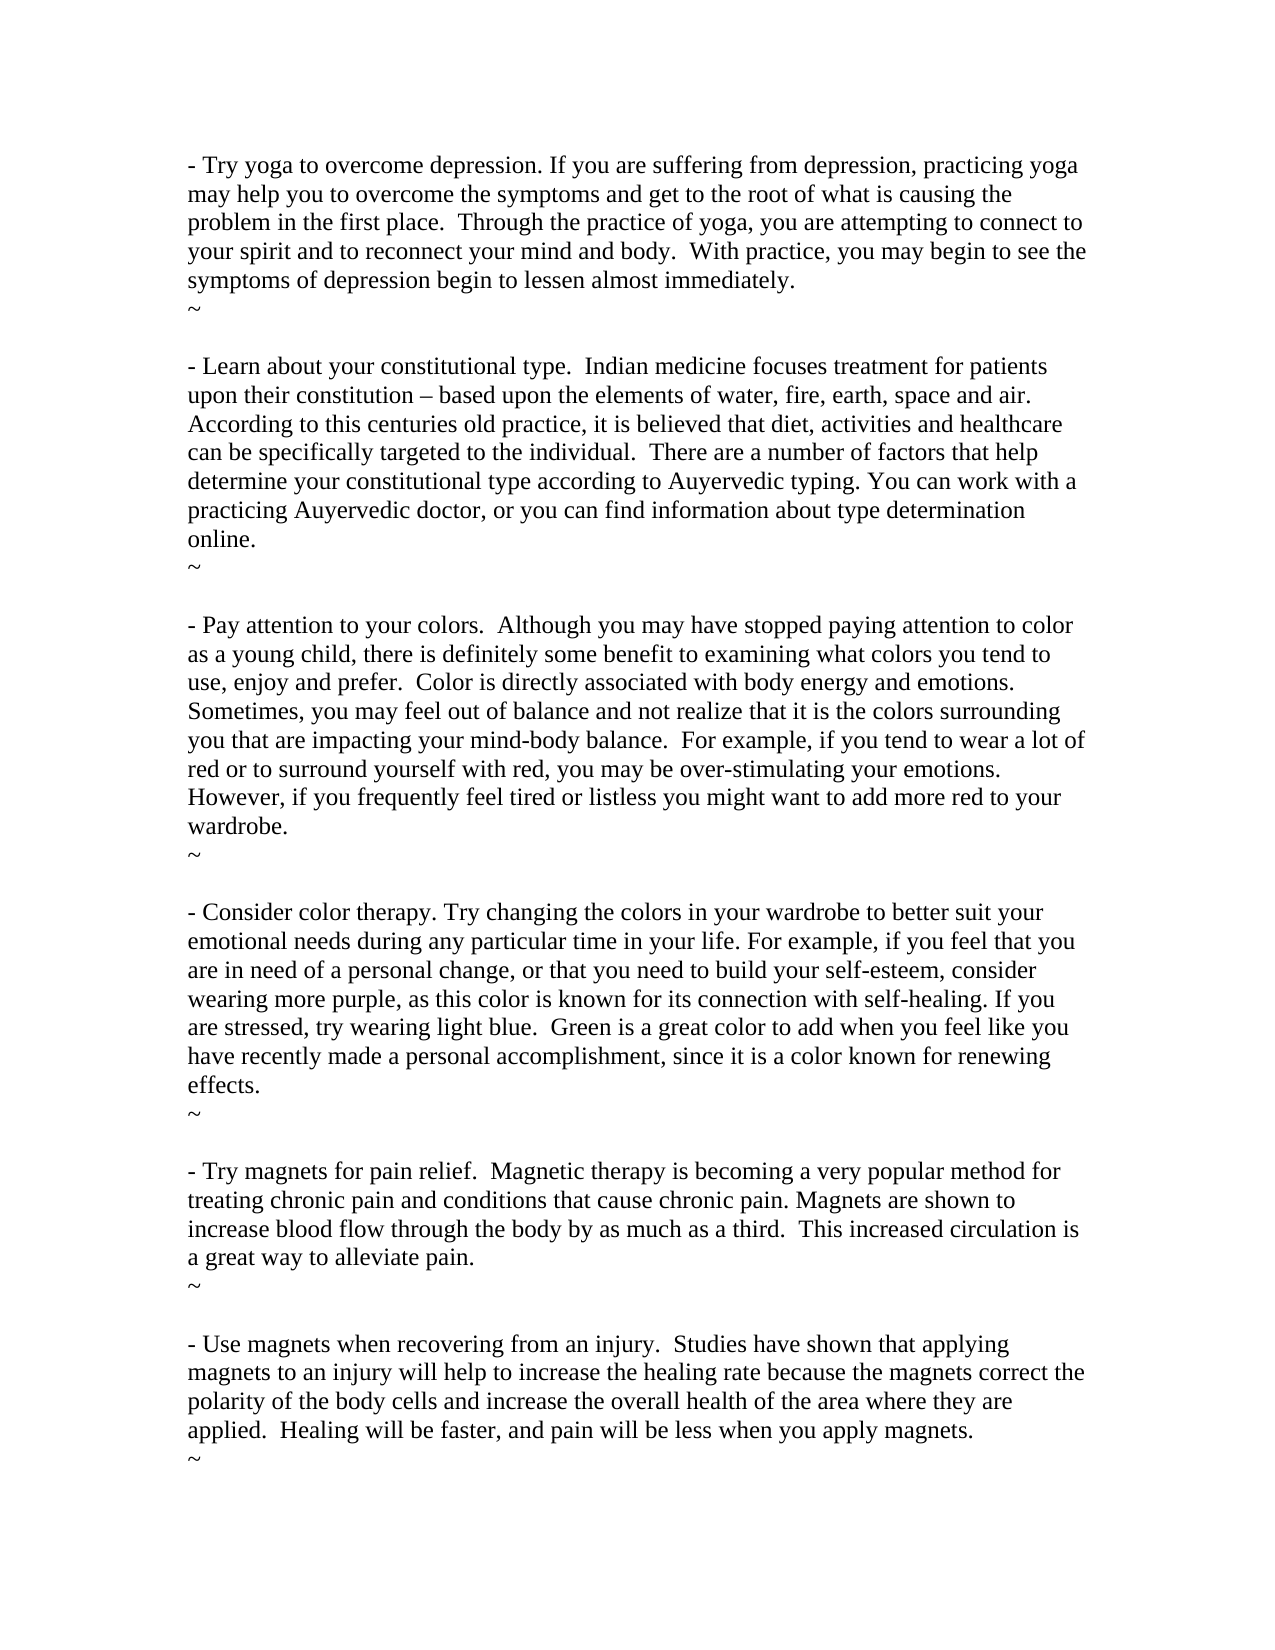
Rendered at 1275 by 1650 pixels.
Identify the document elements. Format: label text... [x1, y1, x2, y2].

text - Try yoga to overcome depression. If you are suffering from depression, practicing yoga may help you to overcome the symptoms and get to the root of what is causing the problem in the first place. Through the practice of yoga, you are attempting to connect to your spirit and to reconnect your mind and body. With practice, you may begin to see the symptoms of depression begin to lessen almost immediately. [187, 150, 1087, 294]
text - Try magnets for pain relief. Magnetic therapy is becoming a very popular method for treating chronic pain and conditions that cause chronic pain. Magnets are shown to increase blood flow through the body by as much as a third. This increased circulation is a great way to alleviate pain. [187, 1156, 1087, 1271]
text - Use magnets when recovering from an injury. Studies have shown that applying magnets to an injury will help to increase the healing rate because the magnets correct the polarity of the body cells and increase the overall health of the area where they are applied. Healing will be faster, and pain will be less when you apply magnets. [187, 1329, 1087, 1444]
text - Pay attention to your colors. Although you may have stopped paying attention to color as a young child, there is definitely some benefit to examining what colors you tend to use, enjoy and prefer. Color is directly associated with body energy and emotions. Sometimes, you may feel out of balance and not realize that it is the colors surrounding you that are impacting your mind-body balance. For example, if you tend to wear a lot of red or to surround yourself with red, you may be over-stimulating your emotions. However, if you frequently feel tired or listless you might want to add more red to your wardrobe. [187, 610, 1087, 840]
text ~ [187, 1444, 1087, 1472]
text ~ [187, 294, 1087, 322]
text - Consider color therapy. Try changing the colors in your wardrobe to better suit your emotional needs during any particular time in your life. For example, if you feel that you are in need of a personal change, or that you need to build your self-esteem, consider wearing more purple, as this color is known for its connection with self-healing. If you are stressed, try wearing light blue. Green is a great color to add when you feel like you have recently made a personal accomplishment, since it is a color known for renewing effects. [187, 897, 1087, 1099]
text ~ [187, 552, 1087, 581]
text ~ [187, 840, 1087, 869]
text - Learn about your constitutional type. Indian medicine focuses treatment for patients upon their constitution – based upon the elements of water, fire, earth, space and air. According to this centuries old practice, it is believed that diet, activities and healthcare can be specifically targeted to the individual. There are a number of factors that help determine your constitutional type according to Auyervedic typing. You can work with a practicing Auyervedic doctor, or you can find information about type determination online. [187, 351, 1087, 552]
text ~ [187, 1099, 1087, 1127]
text ~ [187, 1271, 1087, 1300]
